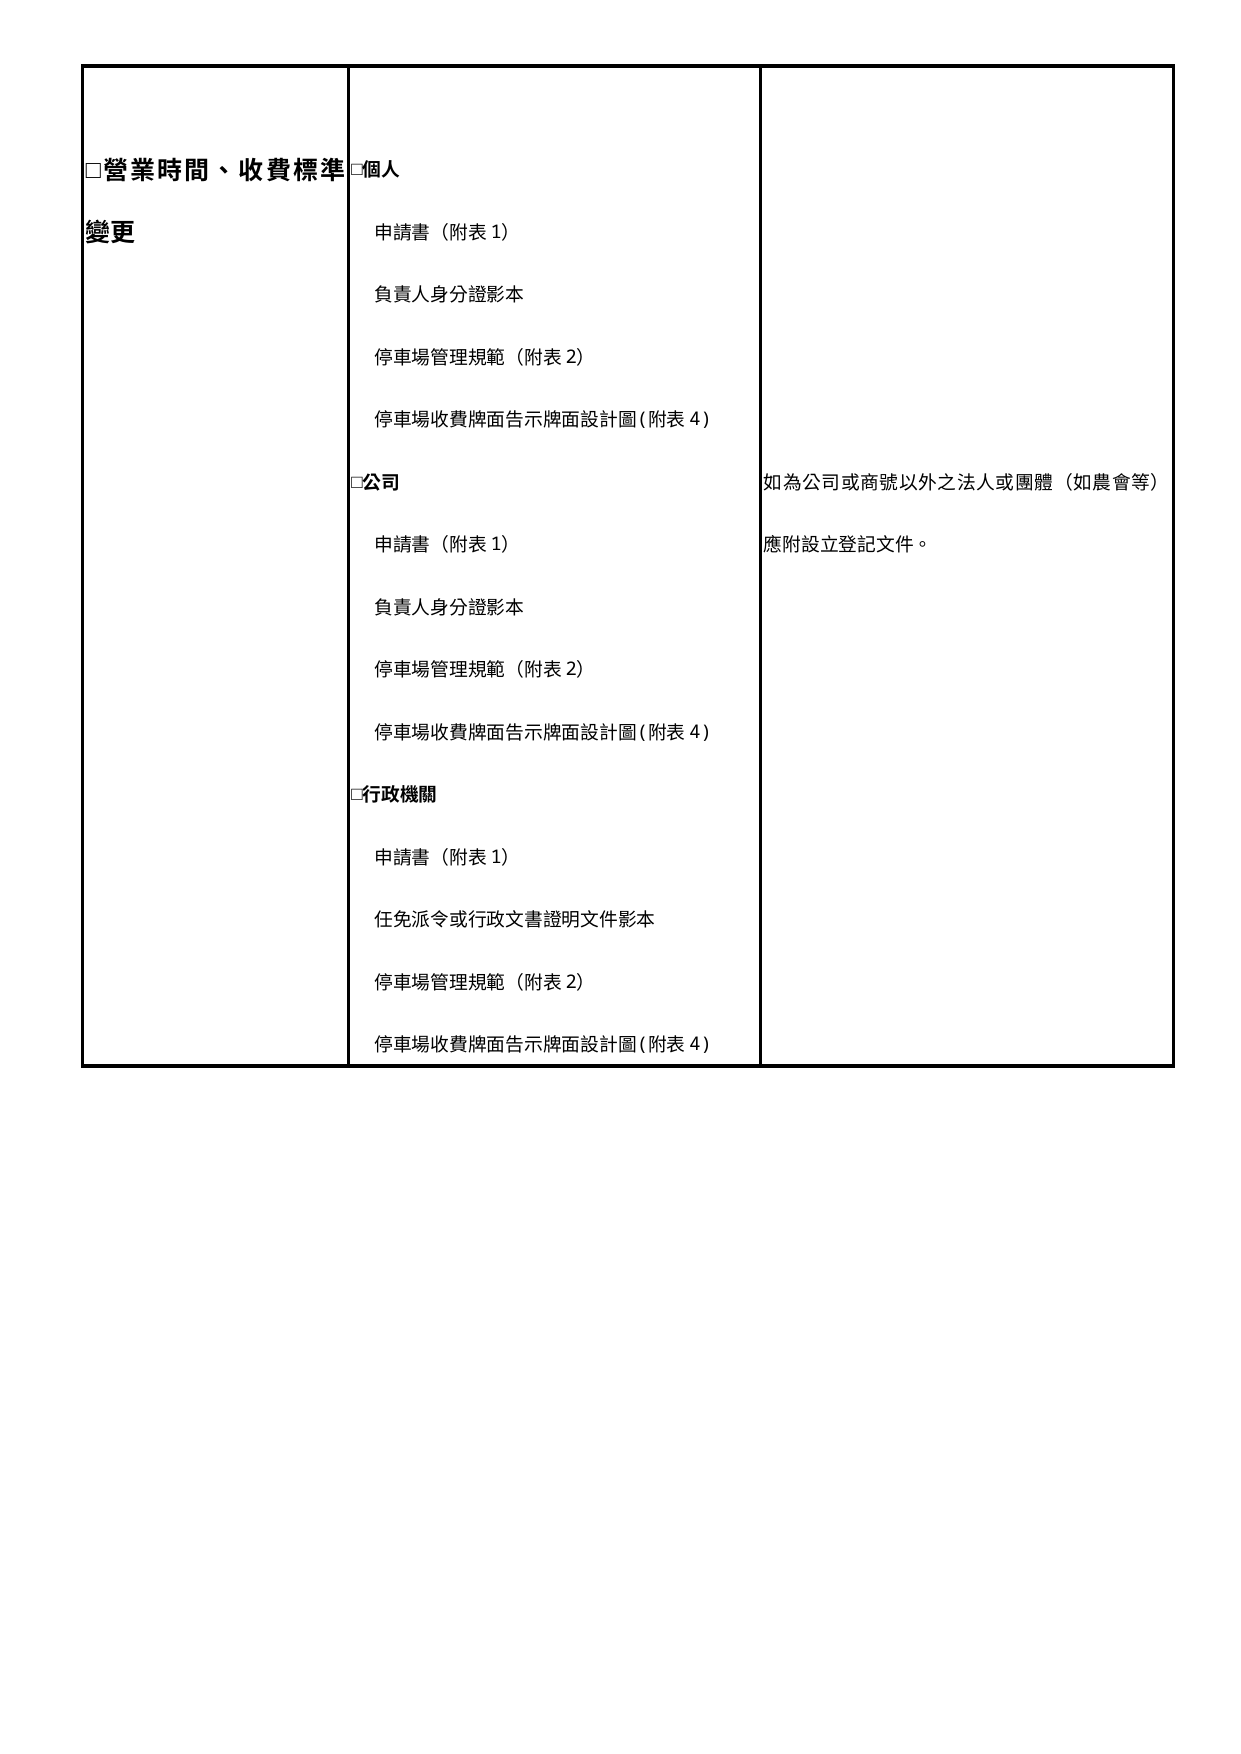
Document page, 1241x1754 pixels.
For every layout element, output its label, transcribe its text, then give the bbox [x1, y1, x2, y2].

table_cell □營業時間、收費標準變更 [84, 68, 347, 1064]
table_cell 如為公司或商號以外之法人或團體（如農會等）應附設立登記文件。 [762, 68, 1172, 1064]
table_cell □個人 申請書（附表1） 負責人身分證影本 停車場管理規範（附表2） 停車場收費牌面告示牌面設計圖(附表4) □公司 申請書（附表1） 負責人身分證影本 停車場管理規範（附表2） 停車場收費牌面告示牌面設計圖(附表4) □行政機關 申請書（附表1） 任免派令或行政文書證明文件影本 停車場管理規範（附表2） 停車場收費牌面告示牌面設計圖(附表4) [350, 68, 759, 1064]
